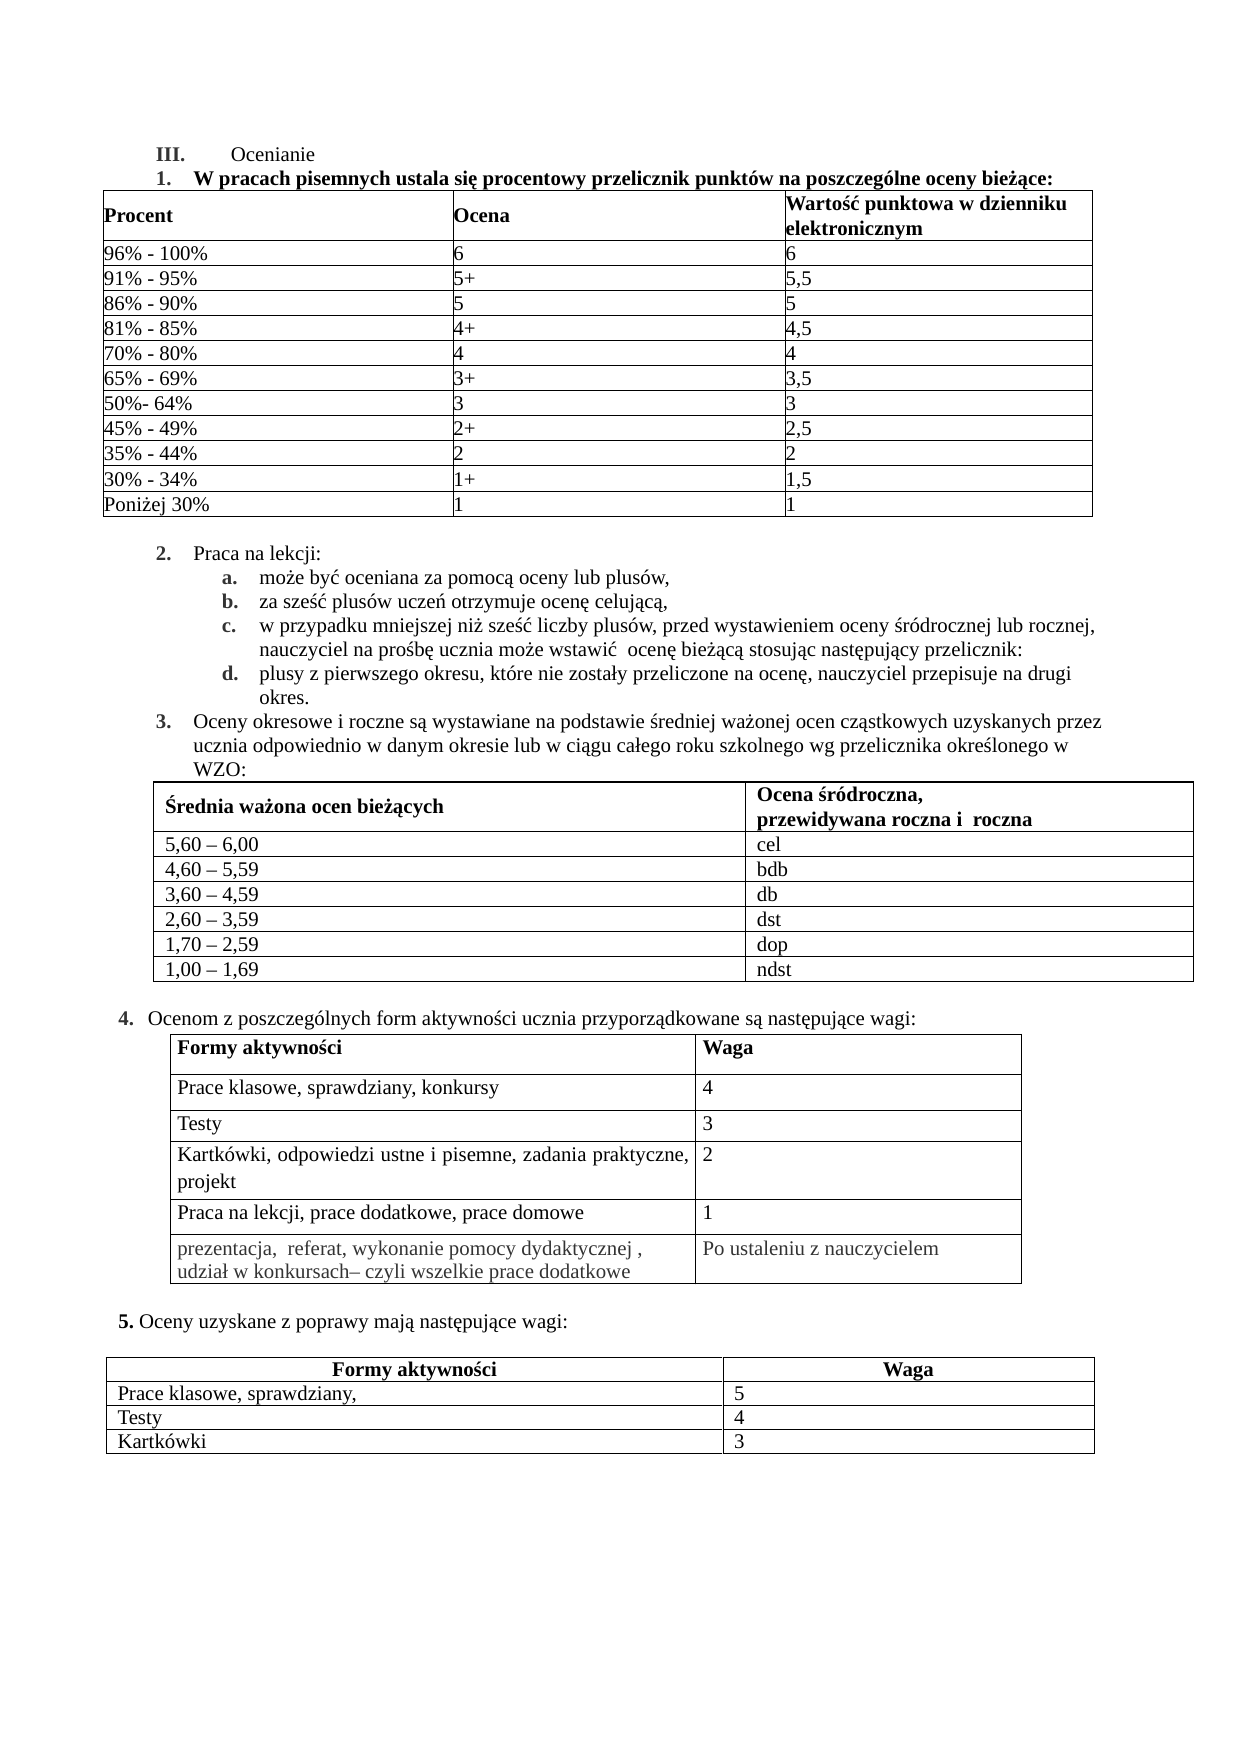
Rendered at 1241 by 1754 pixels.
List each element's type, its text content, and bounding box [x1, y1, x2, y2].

list Praca na lekcji: [156, 541, 1122, 565]
table_cell 4 [454, 341, 785, 365]
table_cell 2 [696, 1142, 1021, 1199]
table_cell 2 [786, 441, 1092, 465]
list za sześć plusów uczeń otrzymuje ocenę celującą, [222, 589, 1122, 613]
table_cell 2+ [454, 416, 785, 440]
table_cell Kartkówki, odpowiedzi ustne i pisemne, zadania praktyczne, projekt [171, 1142, 695, 1199]
table_cell 1 [786, 492, 1092, 516]
table_cell Poniżej 30% [104, 492, 453, 516]
table_cell 70% - 80% [104, 341, 453, 365]
table_cell 5,60 – 6,00 [154, 832, 745, 856]
table_header Ocena śródroczna, przewidywana roczna i roczna [746, 783, 1193, 831]
table_header Formy aktywności [171, 1035, 695, 1074]
table_cell 50%- 64% [104, 391, 453, 415]
table_cell 86% - 90% [104, 291, 453, 315]
list Ocenom z poszczególnych form aktywności ucznia przyporządkowane są następujące wagi: [118, 1006, 1122, 1030]
table_cell 65% - 69% [104, 366, 453, 390]
table_cell 4 [696, 1075, 1021, 1110]
table_cell Testy [107, 1406, 722, 1429]
table_cell bdb [746, 857, 1193, 881]
list Ocenianie [156, 142, 1122, 166]
table_cell 3+ [454, 366, 785, 390]
table_cell 2 [454, 441, 785, 465]
table_cell Testy [171, 1111, 695, 1141]
table_cell Praca na lekcji, prace dodatkowe, prace domowe [171, 1200, 695, 1234]
table_cell 45% - 49% [104, 416, 453, 440]
table_cell 35% - 44% [104, 441, 453, 465]
list może być oceniana za pomocą oceny lub plusów, [222, 565, 1122, 589]
table_cell 5+ [454, 266, 785, 290]
table_cell Kartkówki [107, 1430, 722, 1453]
table_cell 1,70 – 2,59 [154, 932, 745, 956]
table_cell 1,00 – 1,69 [154, 957, 745, 981]
table_cell 1,5 [786, 466, 1092, 491]
text 5. Oceny uzyskane z poprawy mają następujące wagi: [118, 1309, 1122, 1333]
list Oceny okresowe i roczne są wystawiane na podstawie średniej ważonej ocen cząstkowych uzyskanych przez ucznia odpowiednio w danym okresie lub w ciągu całego roku szkolnego wg przelicznika określonego w WZO: [156, 709, 1122, 781]
table_cell Prace klasowe, sprawdziany, [107, 1382, 722, 1405]
list w przypadku mniejszej niż sześć liczby plusów, przed wystawieniem oceny śródrocznej lub rocznej, nauczyciel na prośbę ucznia może wstawić ocenę bieżącą stosując następujący przelicznik: [222, 613, 1122, 661]
table_cell 2,60 – 3,59 [154, 907, 745, 931]
table_header Procent [104, 191, 453, 239]
table_cell 3 [454, 391, 785, 415]
table_cell 5,5 [786, 266, 1092, 290]
table_cell 4,60 – 5,59 [154, 857, 745, 881]
table_header Formy aktywności [107, 1358, 722, 1381]
table_cell 6 [454, 241, 785, 264]
table_cell 6 [786, 241, 1092, 264]
table_cell 4 [724, 1406, 1094, 1429]
table_cell cel [746, 832, 1193, 856]
list plusy z pierwszego okresu, które nie zostały przeliczone na ocenę, nauczyciel przepisuje na drugi okres. [222, 661, 1122, 709]
table_cell 3 [786, 391, 1092, 415]
table_cell 4 [786, 341, 1092, 365]
table_cell 91% - 95% [104, 266, 453, 290]
table_header Średnia ważona ocen bieżących [154, 783, 745, 831]
table_cell 1 [696, 1200, 1021, 1234]
table_cell 2,5 [786, 416, 1092, 440]
table_cell 3 [724, 1430, 1094, 1453]
list W pracach pisemnych ustala się procentowy przelicznik punktów na poszczególne oceny bieżące: [156, 166, 1122, 190]
table_cell 81% - 85% [104, 316, 453, 340]
table_header Ocena [454, 191, 785, 239]
table_cell 5 [786, 291, 1092, 315]
table_cell dst [746, 907, 1193, 931]
table_cell db [746, 882, 1193, 906]
table_cell prezentacja, referat, wykonanie pomocy dydaktycznej , udział w konkursach– czyli wszelkie prace dodatkowe [171, 1235, 695, 1283]
table_cell 30% - 34% [104, 466, 453, 491]
table_cell 3 [696, 1111, 1021, 1141]
table_cell Prace klasowe, sprawdziany, konkursy [171, 1075, 695, 1110]
table_cell 5 [454, 291, 785, 315]
table_cell Po ustaleniu z nauczycielem [696, 1235, 1021, 1283]
table_header Waga [724, 1358, 1094, 1381]
table_cell 3,5 [786, 366, 1092, 390]
table_header Wartość punktowa w dzienniku elektronicznym [786, 191, 1092, 239]
table_cell dop [746, 932, 1193, 956]
table_cell 1+ [454, 466, 785, 491]
table_cell 5 [724, 1382, 1094, 1405]
table_cell 96% - 100% [104, 241, 453, 264]
table_header Waga [696, 1035, 1021, 1074]
table_cell 3,60 – 4,59 [154, 882, 745, 906]
table_cell 4,5 [786, 316, 1092, 340]
table_cell ndst [746, 957, 1193, 981]
table_cell 1 [454, 492, 785, 516]
table_cell 4+ [454, 316, 785, 340]
